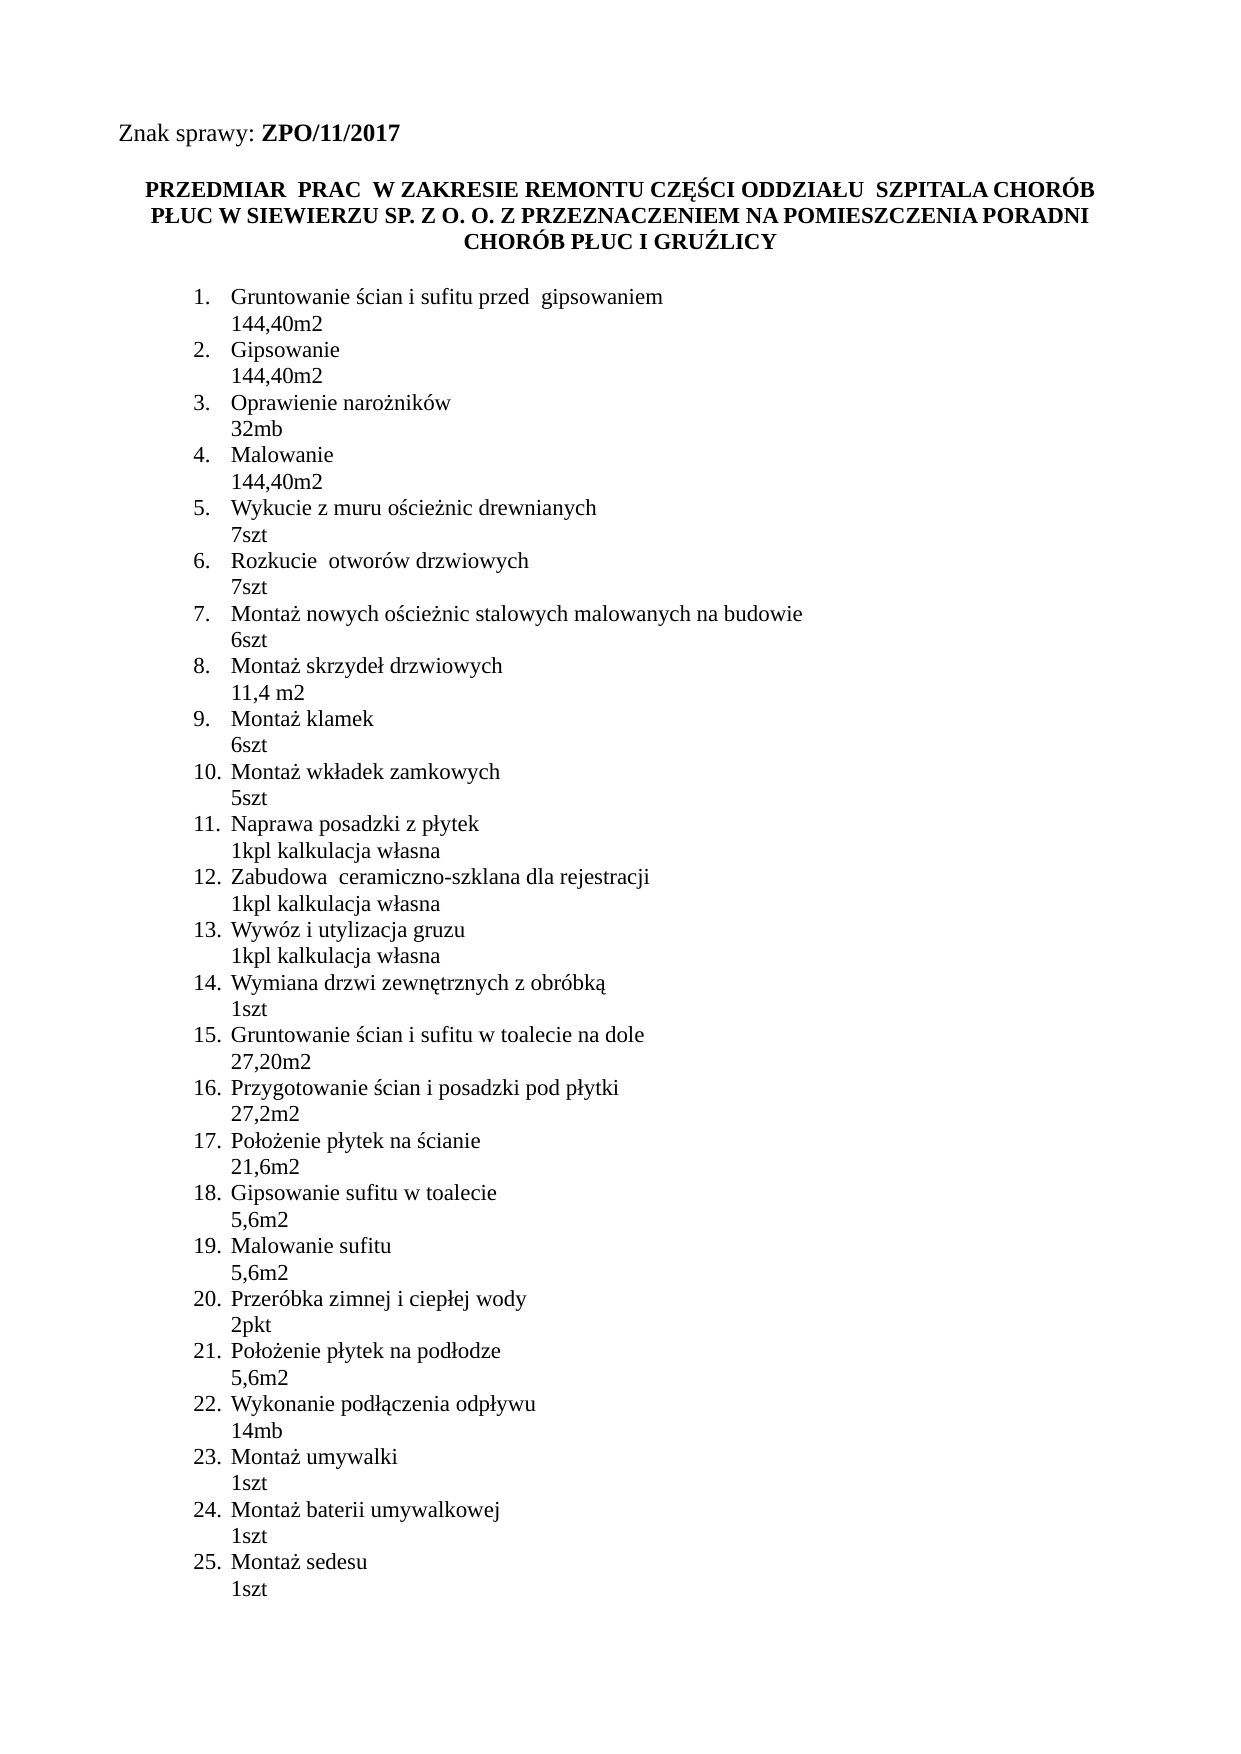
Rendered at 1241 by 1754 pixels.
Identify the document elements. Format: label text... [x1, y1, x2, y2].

list 32mb [193, 415, 1122, 442]
list 144,40m2 [193, 310, 1122, 336]
list 1szt [193, 1575, 1122, 1601]
list Rozkucie otworów drzwiowych [193, 547, 1122, 573]
text PRZEDMIAR PRAC W ZAKRESIE REMONTU CZĘŚCI ODDZIAŁU SZPITALA CHORÓB PŁUC W SIEWIERZU SP. Z O. O. Z PRZEZNACZENIEM NA POMIESZCZENIA PORADNI CHORÓB PŁUC I GRUŹLICY [118, 176, 1122, 255]
list 2pkt [193, 1311, 1122, 1338]
list Położenie płytek na podłodze [193, 1338, 1122, 1364]
list Wymiana drzwi zewnętrznych z obróbką [193, 969, 1122, 995]
list Wywóz i utylizacja gruzu [193, 916, 1122, 942]
list Malowanie [193, 442, 1122, 468]
list 6szt [193, 731, 1122, 758]
list Wykonanie podłączenia odpływu [193, 1390, 1122, 1417]
list Montaż nowych ościeżnic stalowych malowanych na budowie [193, 600, 1122, 626]
list Montaż sedesu [193, 1548, 1122, 1575]
list 6szt [193, 626, 1122, 652]
list Montaż wkładek zamkowych [193, 758, 1122, 784]
list Oprawienie narożników [193, 389, 1122, 415]
list 5,6m2 [193, 1364, 1122, 1390]
list Gipsowanie [193, 336, 1122, 362]
list Naprawa posadzki z płytek [193, 811, 1122, 837]
list 144,40m2 [193, 468, 1122, 494]
list 5,6m2 [193, 1206, 1122, 1232]
list 144,40m2 [193, 362, 1122, 389]
list Gipsowanie sufitu w toalecie [193, 1179, 1122, 1206]
list Montaż klamek [193, 705, 1122, 731]
list 5,6m2 [193, 1258, 1122, 1285]
list Montaż baterii umywalkowej [193, 1496, 1122, 1522]
list 5szt [193, 784, 1122, 811]
list 14mb [193, 1417, 1122, 1443]
list 7szt [193, 573, 1122, 600]
list 1kpl kalkulacja własna [193, 942, 1122, 969]
list Malowanie sufitu [193, 1232, 1122, 1258]
list Wykucie z muru ościeżnic drewnianych [193, 494, 1122, 521]
list Położenie płytek na ścianie [193, 1127, 1122, 1153]
list 1szt [193, 1469, 1122, 1496]
list 1kpl kalkulacja własna [193, 889, 1122, 916]
list Zabudowa ceramiczno-szklana dla rejestracji [193, 863, 1122, 889]
list 1szt [193, 1522, 1122, 1548]
list Przeróbka zimnej i ciepłej wody [193, 1285, 1122, 1311]
list 7szt [193, 521, 1122, 547]
list Gruntowanie ścian i sufitu w toalecie na dole [193, 1021, 1122, 1048]
list Gruntowanie ścian i sufitu przed gipsowaniem [193, 283, 1122, 310]
list Montaż umywalki [193, 1443, 1122, 1469]
text Znak sprawy: ZPO/11/2017 [118, 118, 1122, 147]
list 21,6m2 [193, 1153, 1122, 1179]
list 1szt [193, 995, 1122, 1021]
list 11,4 m2 [193, 679, 1122, 705]
list 27,20m2 [193, 1048, 1122, 1074]
list 27,2m2 [193, 1100, 1122, 1127]
list Montaż skrzydeł drzwiowych [193, 652, 1122, 679]
list Przygotowanie ścian i posadzki pod płytki [193, 1074, 1122, 1100]
list 1kpl kalkulacja własna [193, 837, 1122, 863]
